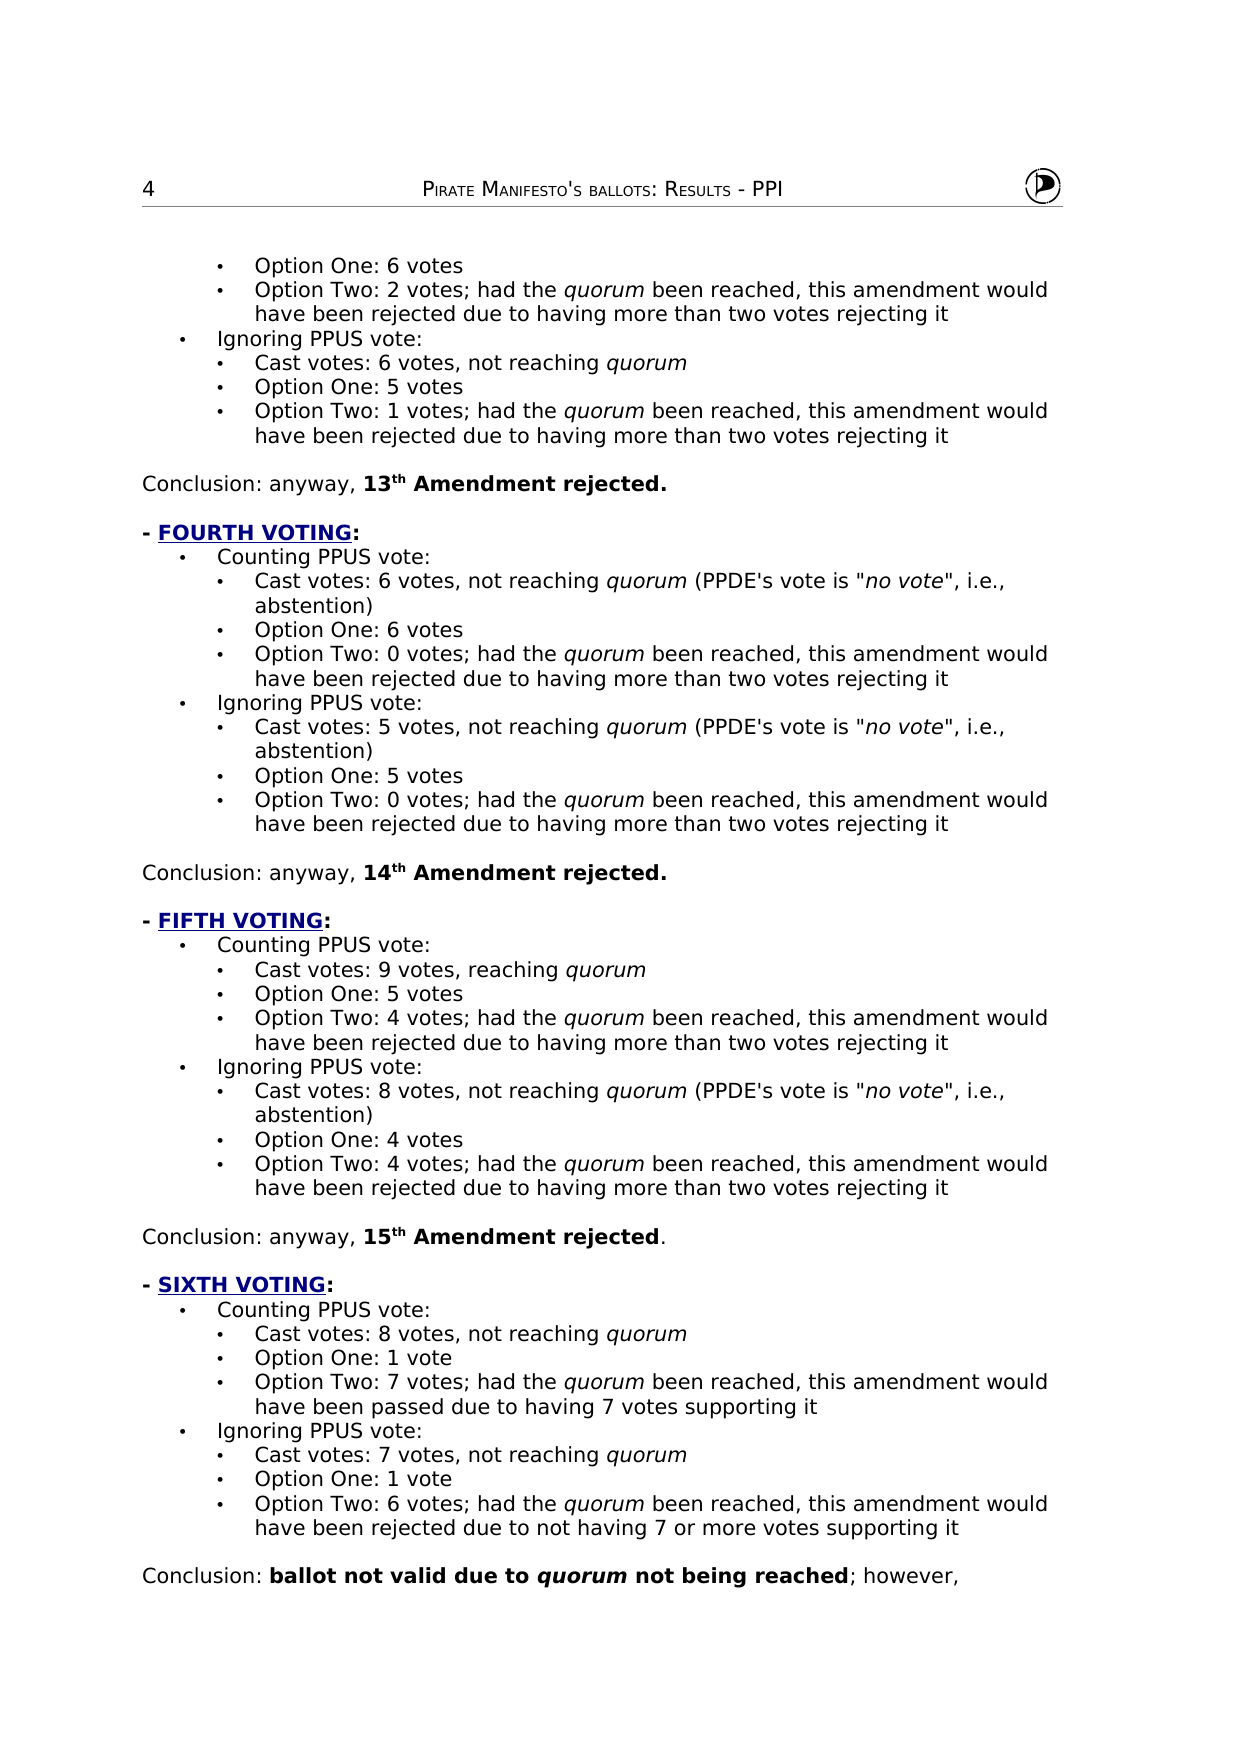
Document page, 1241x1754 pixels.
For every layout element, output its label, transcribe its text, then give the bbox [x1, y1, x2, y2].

list Option Two: 0 votes; had the quorum been reached, this amendment would have been rejected due to having more than two votes rejecting it [217, 642, 1063, 691]
list Cast votes: 8 votes, not reaching quorum (PPDE's vote is "no vote", i.e., abstention) [217, 1079, 1063, 1128]
list Option Two: 4 votes; had the quorum been reached, this amendment would have been rejected due to having more than two votes rejecting it [217, 1152, 1063, 1201]
list Option Two: 2 votes; had the quorum been reached, this amendment would have been rejected due to having more than two votes rejecting it [217, 278, 1063, 327]
list Option Two: 7 votes; had the quorum been reached, this amendment would have been passed due to having 7 votes supporting it [217, 1370, 1063, 1419]
list Option Two: 6 votes; had the quorum been reached, this amendment would have been rejected due to not having 7 or more votes supporting it [217, 1492, 1063, 1540]
list Option One: 5 votes [217, 764, 1063, 788]
list Ignoring PPUS vote: [179, 327, 1063, 351]
list Option One: 1 vote [217, 1346, 1063, 1370]
list Option One: 5 votes [217, 982, 1063, 1006]
list Option One: 1 vote [217, 1467, 1063, 1492]
text Conclusion: ballot not valid due to quorum not being reached; however, [142, 1564, 1063, 1589]
text Conclusion: anyway, 15th Amendment rejected. [142, 1225, 1063, 1249]
list Option Two: 4 votes; had the quorum been reached, this amendment would have been rejected due to having more than two votes rejecting it [217, 1006, 1063, 1055]
list Option One: 5 votes [217, 375, 1063, 399]
list Option Two: 0 votes; had the quorum been reached, this amendment would have been rejected due to having more than two votes rejecting it [217, 788, 1063, 836]
list Cast votes: 9 votes, reaching quorum [217, 958, 1063, 982]
list Counting PPUS vote: [179, 933, 1063, 958]
list Ignoring PPUS vote: [179, 1055, 1063, 1079]
list Cast votes: 5 votes, not reaching quorum (PPDE's vote is "no vote", i.e., abstention) [217, 715, 1063, 764]
list Counting PPUS vote: [179, 1298, 1063, 1322]
list Option Two: 1 votes; had the quorum been reached, this amendment would have been rejected due to having more than two votes rejecting it [217, 399, 1063, 448]
text - SIXTH VOTING: [142, 1273, 1063, 1298]
list Cast votes: 8 votes, not reaching quorum [217, 1322, 1063, 1346]
picture [1025, 168, 1061, 204]
list Ignoring PPUS vote: [179, 691, 1063, 715]
list Cast votes: 7 votes, not reaching quorum [217, 1443, 1063, 1467]
list Counting PPUS vote: [179, 545, 1063, 569]
list Option One: 4 votes [217, 1128, 1063, 1152]
text Conclusion: anyway, 14th Amendment rejected. [142, 861, 1063, 885]
text Conclusion: anyway, 13th Amendment rejected. [142, 472, 1063, 497]
list Cast votes: 6 votes, not reaching quorum [217, 351, 1063, 375]
list Option One: 6 votes [217, 254, 1063, 278]
list Ignoring PPUS vote: [179, 1419, 1063, 1443]
text - FOURTH VOTING: [142, 521, 1063, 545]
text - FIFTH VOTING: [142, 909, 1063, 933]
list Option One: 6 votes [217, 618, 1063, 642]
list Cast votes: 6 votes, not reaching quorum (PPDE's vote is "no vote", i.e., abstention) [217, 569, 1063, 618]
